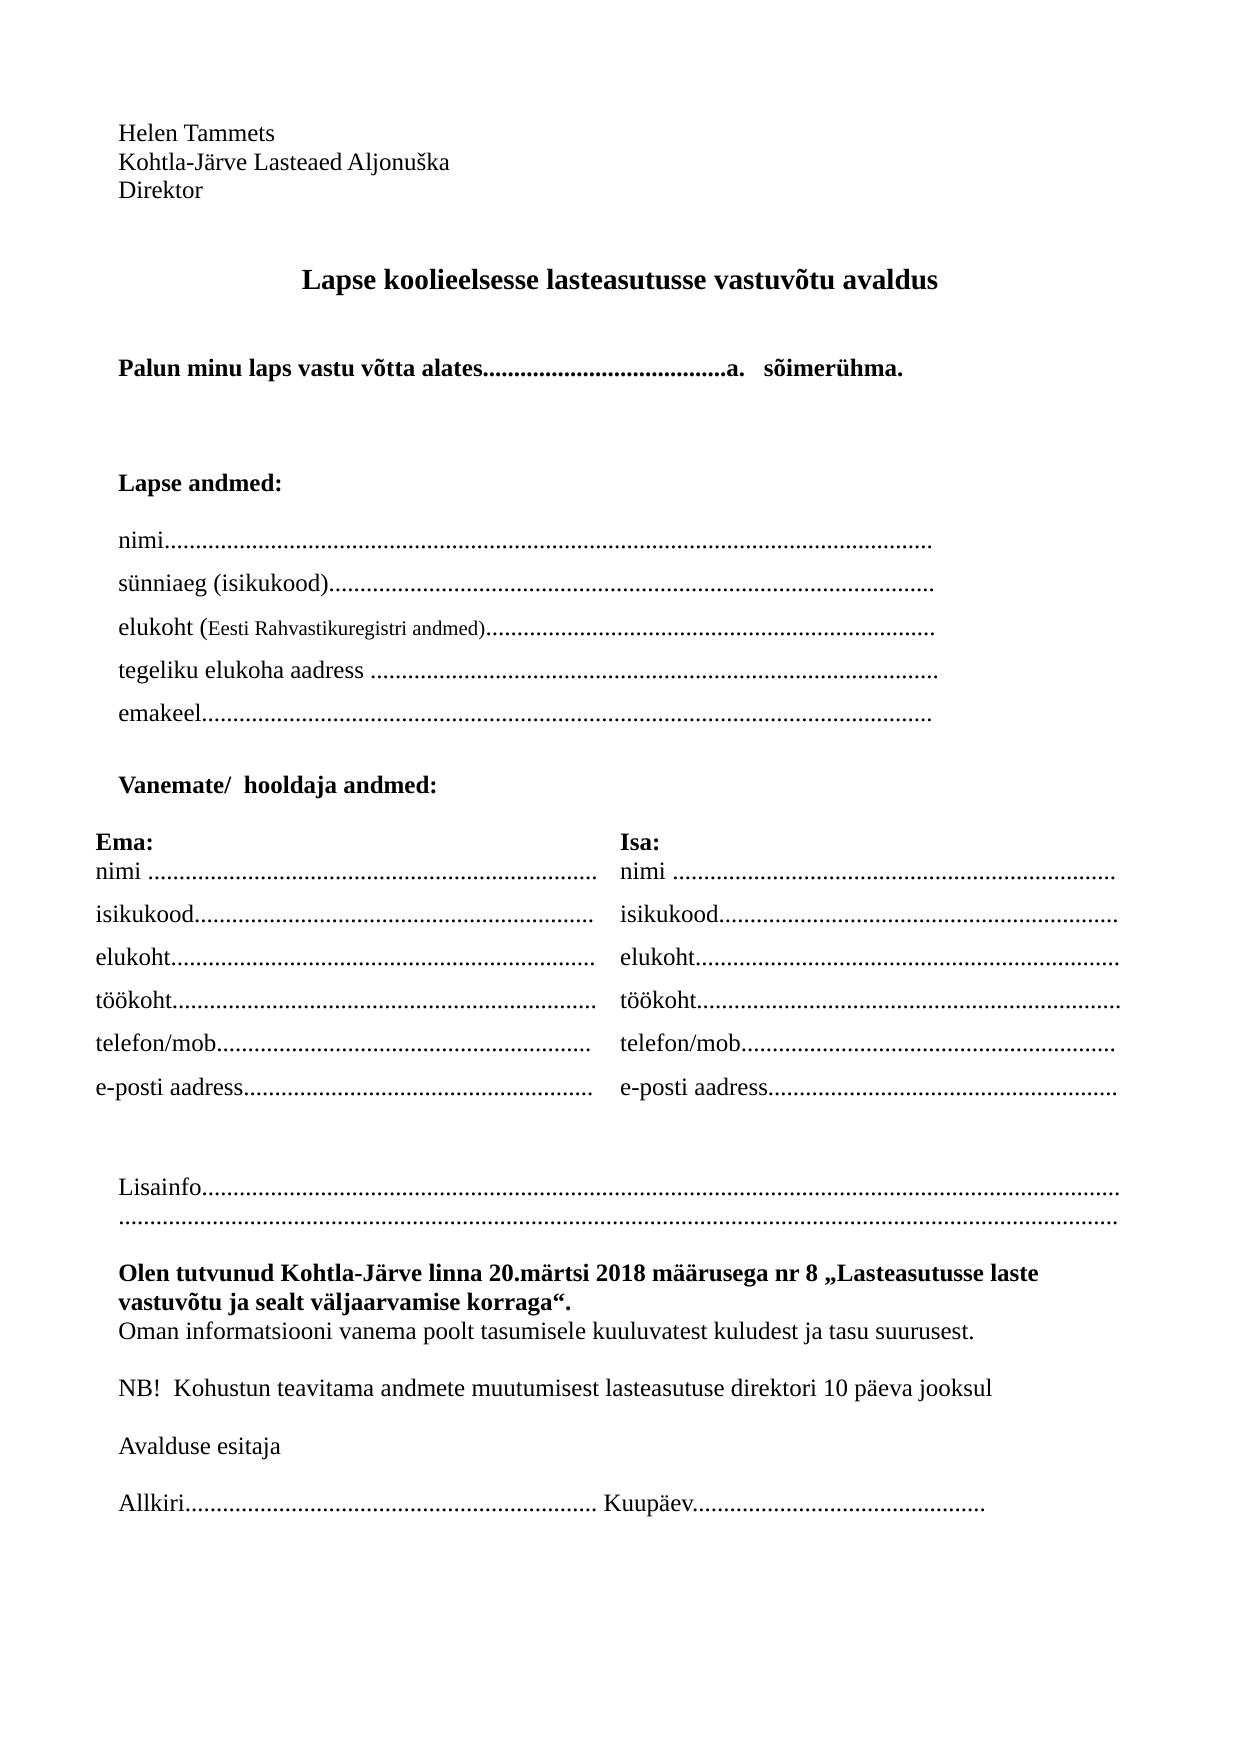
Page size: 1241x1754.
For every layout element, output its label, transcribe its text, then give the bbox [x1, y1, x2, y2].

text Avalduse esitaja [118, 1431, 1122, 1460]
text telefon/mob............................................................ [95, 1028, 620, 1057]
text Isa: [620, 827, 1151, 856]
text Lisainfo................................................................................................................................................................................................................................................................................................................... [118, 1172, 1122, 1230]
text sünniaeg (isikukood)................................................................................................. [118, 568, 1122, 597]
text nimi ....................................................................... [620, 856, 1151, 885]
text isikukood................................................................ [95, 899, 620, 928]
text töökoht.................................................................... [620, 985, 1151, 1014]
text Allkiri.................................................................. Kuupäev............................................... [118, 1488, 1122, 1517]
text Oman informatsiooni vanema poolt tasumisele kuuluvatest kuludest ja tasu suurusest. [118, 1316, 1122, 1345]
text isikukood................................................................ [620, 899, 1151, 928]
text tegeliku elukoha aadress ........................................................................................... [118, 655, 1122, 683]
text e-posti aadress........................................................ [620, 1072, 1151, 1100]
text telefon/mob............................................................ [620, 1028, 1151, 1057]
text elukoht.................................................................... [620, 942, 1151, 971]
text nimi........................................................................................................................... [118, 525, 1122, 554]
text nimi ........................................................................ [95, 856, 620, 885]
text Olen tutvunud Kohtla-Järve linna 20.märtsi 2018 määrusega nr 8 „Lasteasutusse laste vastuvõtu ja sealt väljaarvamise korraga“. [118, 1258, 1122, 1316]
text elukoht (Eesti Rahvastikuregistri andmed)........................................................................ [118, 612, 1122, 640]
text Direktor [118, 176, 1122, 204]
text töökoht.................................................................... [95, 985, 620, 1014]
text elukoht.................................................................... [95, 942, 620, 971]
text NB! Kohustun teavitama andmete muutumisest lasteasutuse direktori 10 päeva jooksul [118, 1373, 1122, 1402]
text Helen Tammets [118, 118, 1122, 147]
text Kohtla-Järve Lasteaed Aljonuška [118, 147, 1122, 176]
text Vanemate/ hooldaja andmed: [118, 770, 1122, 798]
text Lapse koolieelsesse lasteasutusse vastuvõtu avaldus [118, 262, 1122, 295]
text Lapse andmed: [118, 468, 1122, 497]
text Ema: [95, 827, 620, 856]
text Palun minu laps vastu võtta alates.......................................a. sõimerühma. [118, 353, 1122, 382]
text emakeel..................................................................................................................... [118, 698, 1122, 727]
text e-posti aadress........................................................ [95, 1072, 620, 1100]
